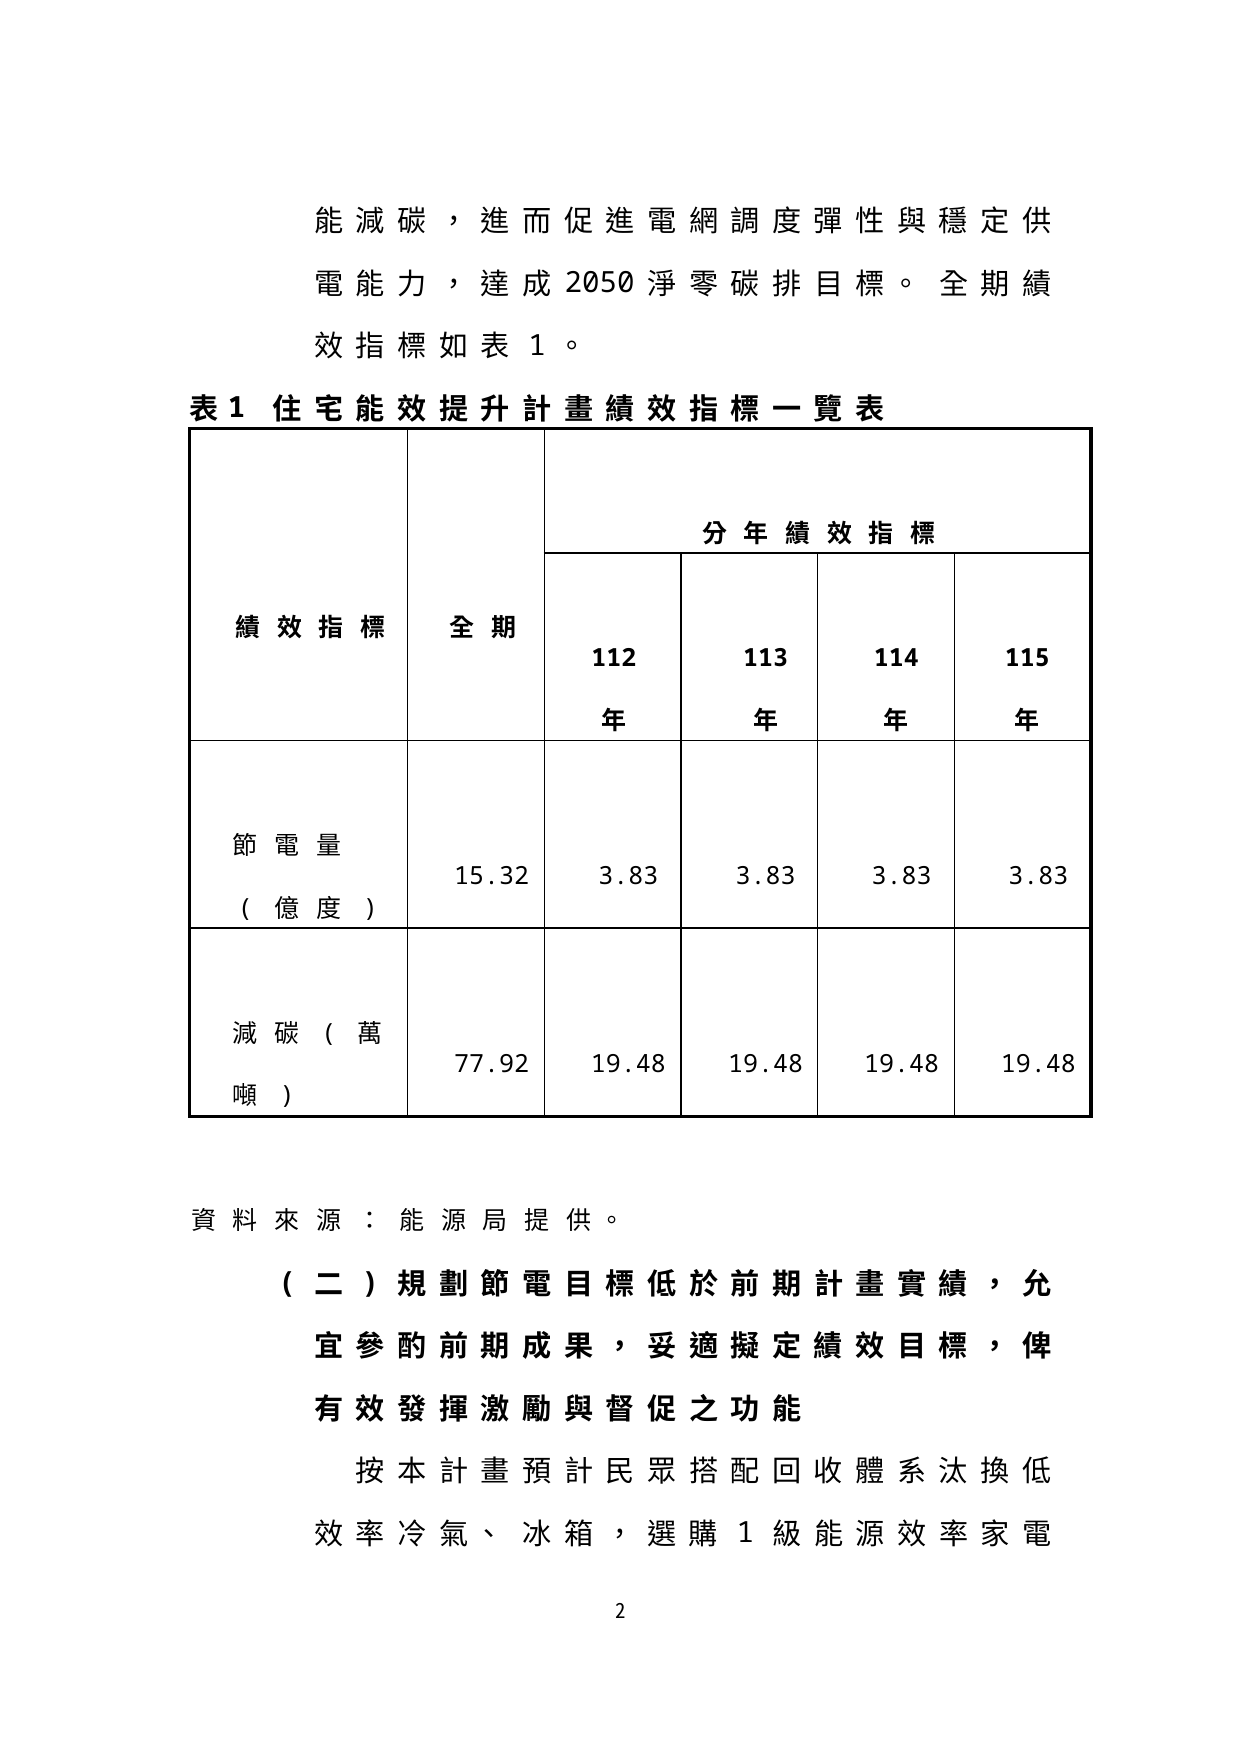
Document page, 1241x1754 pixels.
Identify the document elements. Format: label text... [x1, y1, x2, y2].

text 表1 住宅能效提升計畫績效指標一覽表 [177, 365, 1058, 427]
table_cell 19.48 [545, 929, 680, 1115]
text 按本計畫預計民眾搭配回收體系汰換低效率冷氣、冰箱，選購1級能源效率家電256萬台，高於107-109年政府辦理住商設備汰換老舊家電(冷氣機、電冰箱)之實績(86.6萬台)，惟本計畫規劃績效指標：全程節電15.32億度，平均每年節電3.83億度。低於107-109年政府辦理住商設備汰換老舊家電之節電實績(總計促進節電約4.93億度/年)。顯示本計畫每年節電目標(3.83億度/年)過於保守，績效指標恐失卻激勵與督促功能，允宜參酌前期實績審慎規劃妥適之績效目標，俾增進計畫推動成效。 [271, 1427, 1058, 1552]
table_cell 節電量(億度) [191, 741, 407, 927]
table_cell 19.48 [955, 929, 1089, 1115]
table_cell 19.48 [682, 929, 817, 1115]
table_header 分年績效指標 [545, 430, 1089, 552]
table_cell 113年 [682, 554, 817, 740]
table_cell 15.32 [408, 741, 544, 927]
table_cell 115年 [955, 554, 1089, 740]
table_header 績效指標 [191, 430, 407, 740]
table_cell 114年 [818, 554, 954, 740]
text 能減碳，進而促進電網調度彈性與穩定供電能力，達成2050淨零碳排目標。全期績效指標如表1。 [271, 177, 1058, 365]
table_cell 112年 [545, 554, 680, 740]
table_cell 3.83 [818, 741, 954, 927]
text 資料來源：能源局提供。 [183, 1177, 1058, 1240]
table_header 全期 [408, 430, 544, 740]
table_cell 3.83 [682, 741, 817, 927]
table_cell 3.83 [545, 741, 680, 927]
table_cell 19.48 [818, 929, 954, 1115]
table_cell 3.83 [955, 741, 1089, 927]
table_cell 77.92 [408, 929, 544, 1115]
table_cell 減碳(萬噸) [191, 929, 407, 1115]
text (二)規劃節電目標低於前期計畫實績，允宜參酌前期成果，妥適擬定績效目標，俾有效發揮激勵與督促之功能 [242, 1240, 1058, 1427]
